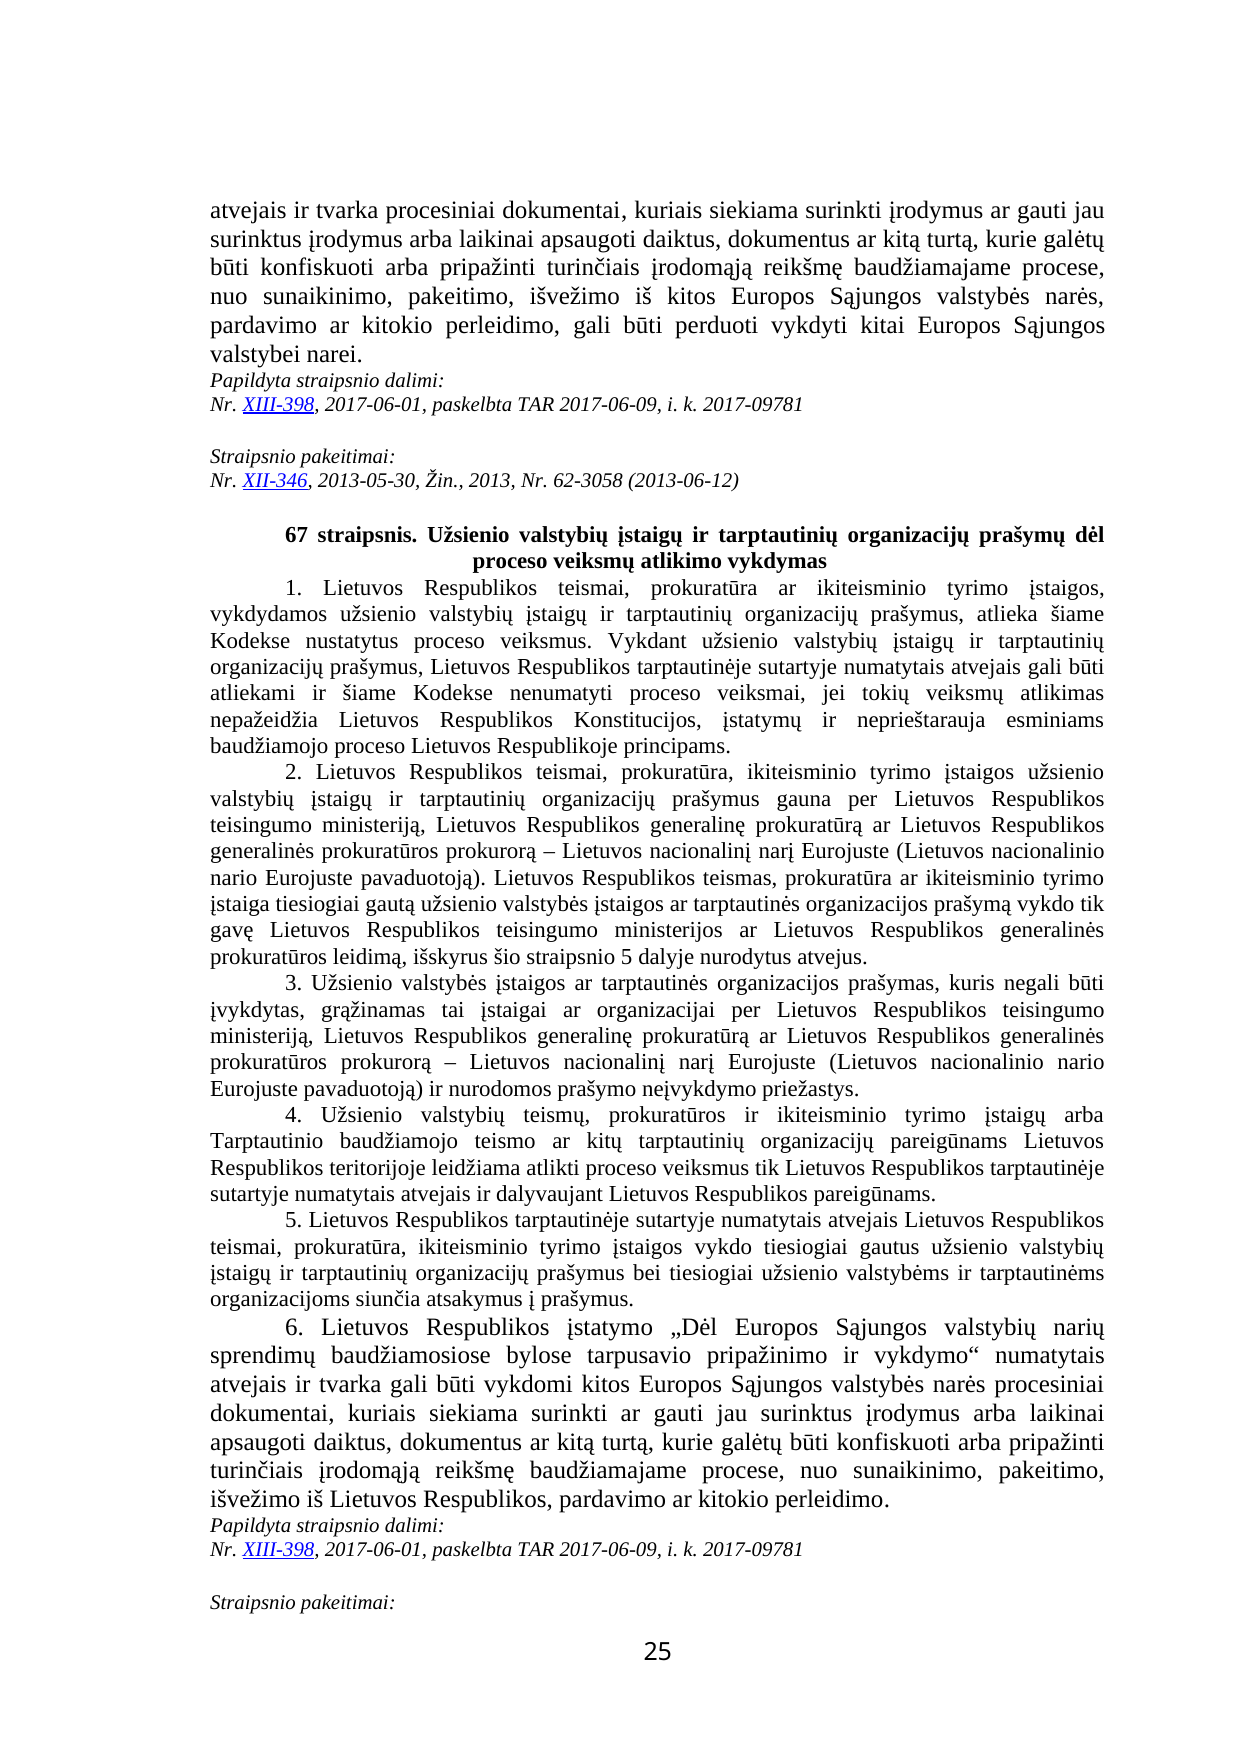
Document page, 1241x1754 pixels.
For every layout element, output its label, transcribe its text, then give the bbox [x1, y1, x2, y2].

text 1. Lietuvos Respublikos teismai, prokuratūra ar ikiteisminio tyrimo įstaigos, vykdydamos užsienio valstybių įstaigų ir tarptautinių organizacijų prašymus, atlieka šiame Kodekse nustatytus proceso veiksmus. Vykdant užsienio valstybių įstaigų ir tarptautinių organizacijų prašymus, Lietuvos Respublikos tarptautinėje sutartyje numatytais atvejais gali būti atliekami ir šiame Kodekse nenumatyti proceso veiksmai, jei tokių veiksmų atlikimas nepažeidžia Lietuvos Respublikos Konstitucijos, įstatymų ir neprieštarauja esminiams baudžiamojo proceso Lietuvos Respublikoje principams. [210, 574, 1106, 758]
text atvejais ir tvarka procesiniai dokumentai, kuriais siekiama surinkti įrodymus ar gauti jau surinktus įrodymus arba laikinai apsaugoti daiktus, dokumentus ar kitą turtą, kurie galėtų būti konfiskuoti arba pripažinti turinčiais įrodomąją reikšmę baudžiamajame procese, nuo sunaikinimo, pakeitimo, išvežimo iš kitos Europos Sąjungos valstybės narės, pardavimo ar kitokio perleidimo, gali būti perduoti vykdyti kitai Europos Sąjungos valstybei narei. [210, 195, 1106, 367]
text Nr. XII-346, 2013-05-30, Žin., 2013, Nr. 62-3058 (2013-06-12) [210, 468, 1106, 492]
text 3. Užsienio valstybės įstaigos ar tarptautinės organizacijos prašymas, kuris negali būti įvykdytas, grąžinamas tai įstaigai ar organizacijai per Lietuvos Respublikos teisingumo ministeriją, Lietuvos Respublikos generalinę prokuratūrą ar Lietuvos Respublikos generalinės prokuratūros prokurorą – Lietuvos nacionalinį narį Eurojuste (Lietuvos nacionalinio nario Eurojuste pavaduotoją) ir nurodomos prašymo neįvykdymo priežastys. [210, 969, 1106, 1101]
text 6. Lietuvos Respublikos įstatymo „Dėl Europos Sąjungos valstybių narių sprendimų baudžiamosiose bylose tarpusavio pripažinimo ir vykdymo“ numatytais atvejais ir tvarka gali būti vykdomi kitos Europos Sąjungos valstybės narės procesiniai dokumentai, kuriais siekiama surinkti ar gauti jau surinktus įrodymus arba laikinai apsaugoti daiktus, dokumentus ar kitą turtą, kurie galėtų būti konfiskuoti arba pripažinti turinčiais įrodomąją reikšmę baudžiamajame procese, nuo sunaikinimo, pakeitimo, išvežimo iš Lietuvos Respublikos, pardavimo ar kitokio perleidimo. [210, 1312, 1106, 1513]
text 2. Lietuvos Respublikos teismai, prokuratūra, ikiteisminio tyrimo įstaigos užsienio valstybių įstaigų ir tarptautinių organizacijų prašymus gauna per Lietuvos Respublikos teisingumo ministeriją, Lietuvos Respublikos generalinę prokuratūrą ar Lietuvos Respublikos generalinės prokuratūros prokurorą – Lietuvos nacionalinį narį Eurojuste (Lietuvos nacionalinio nario Eurojuste pavaduotoją). Lietuvos Respublikos teismas, prokuratūra ar ikiteisminio tyrimo įstaiga tiesiogiai gautą užsienio valstybės įstaigos ar tarptautinės organizacijos prašymą vykdo tik gavę Lietuvos Respublikos teisingumo ministerijos ar Lietuvos Respublikos generalinės prokuratūros leidimą, išskyrus šio straipsnio 5 dalyje nurodytus atvejus. [210, 758, 1106, 969]
text 5. Lietuvos Respublikos tarptautinėje sutartyje numatytais atvejais Lietuvos Respublikos teismai, prokuratūra, ikiteisminio tyrimo įstaigos vykdo tiesiogiai gautus užsienio valstybių įstaigų ir tarptautinių organizacijų prašymus bei tiesiogiai užsienio valstybėms ir tarptautinėms organizacijoms siunčia atsakymus į prašymus. [210, 1206, 1106, 1312]
text Nr. XIII-398, 2017-06-01, paskelbta TAR 2017-06-09, i. k. 2017-09781 [210, 392, 1106, 416]
text Nr. XIII-398, 2017-06-01, paskelbta TAR 2017-06-09, i. k. 2017-09781 [210, 1537, 1106, 1561]
text Papildyta straipsnio dalimi: [210, 1513, 1106, 1537]
text Papildyta straipsnio dalimi: [210, 367, 1106, 392]
text 67 straipsnis. Užsienio valstybių įstaigų ir tarptautinių organizacijų prašymų dėl proceso veiksmų atlikimo vykdymas [285, 521, 1106, 574]
text Straipsnio pakeitimai: [210, 1590, 1106, 1614]
text 4. Užsienio valstybių teismų, prokuratūros ir ikiteisminio tyrimo įstaigų arba Tarptautinio baudžiamojo teismo ar kitų tarptautinių organizacijų pareigūnams Lietuvos Respublikos teritorijoje leidžiama atlikti proceso veiksmus tik Lietuvos Respublikos tarptautinėje sutartyje numatytais atvejais ir dalyvaujant Lietuvos Respublikos pareigūnams. [210, 1101, 1106, 1206]
text Straipsnio pakeitimai: [210, 444, 1106, 468]
